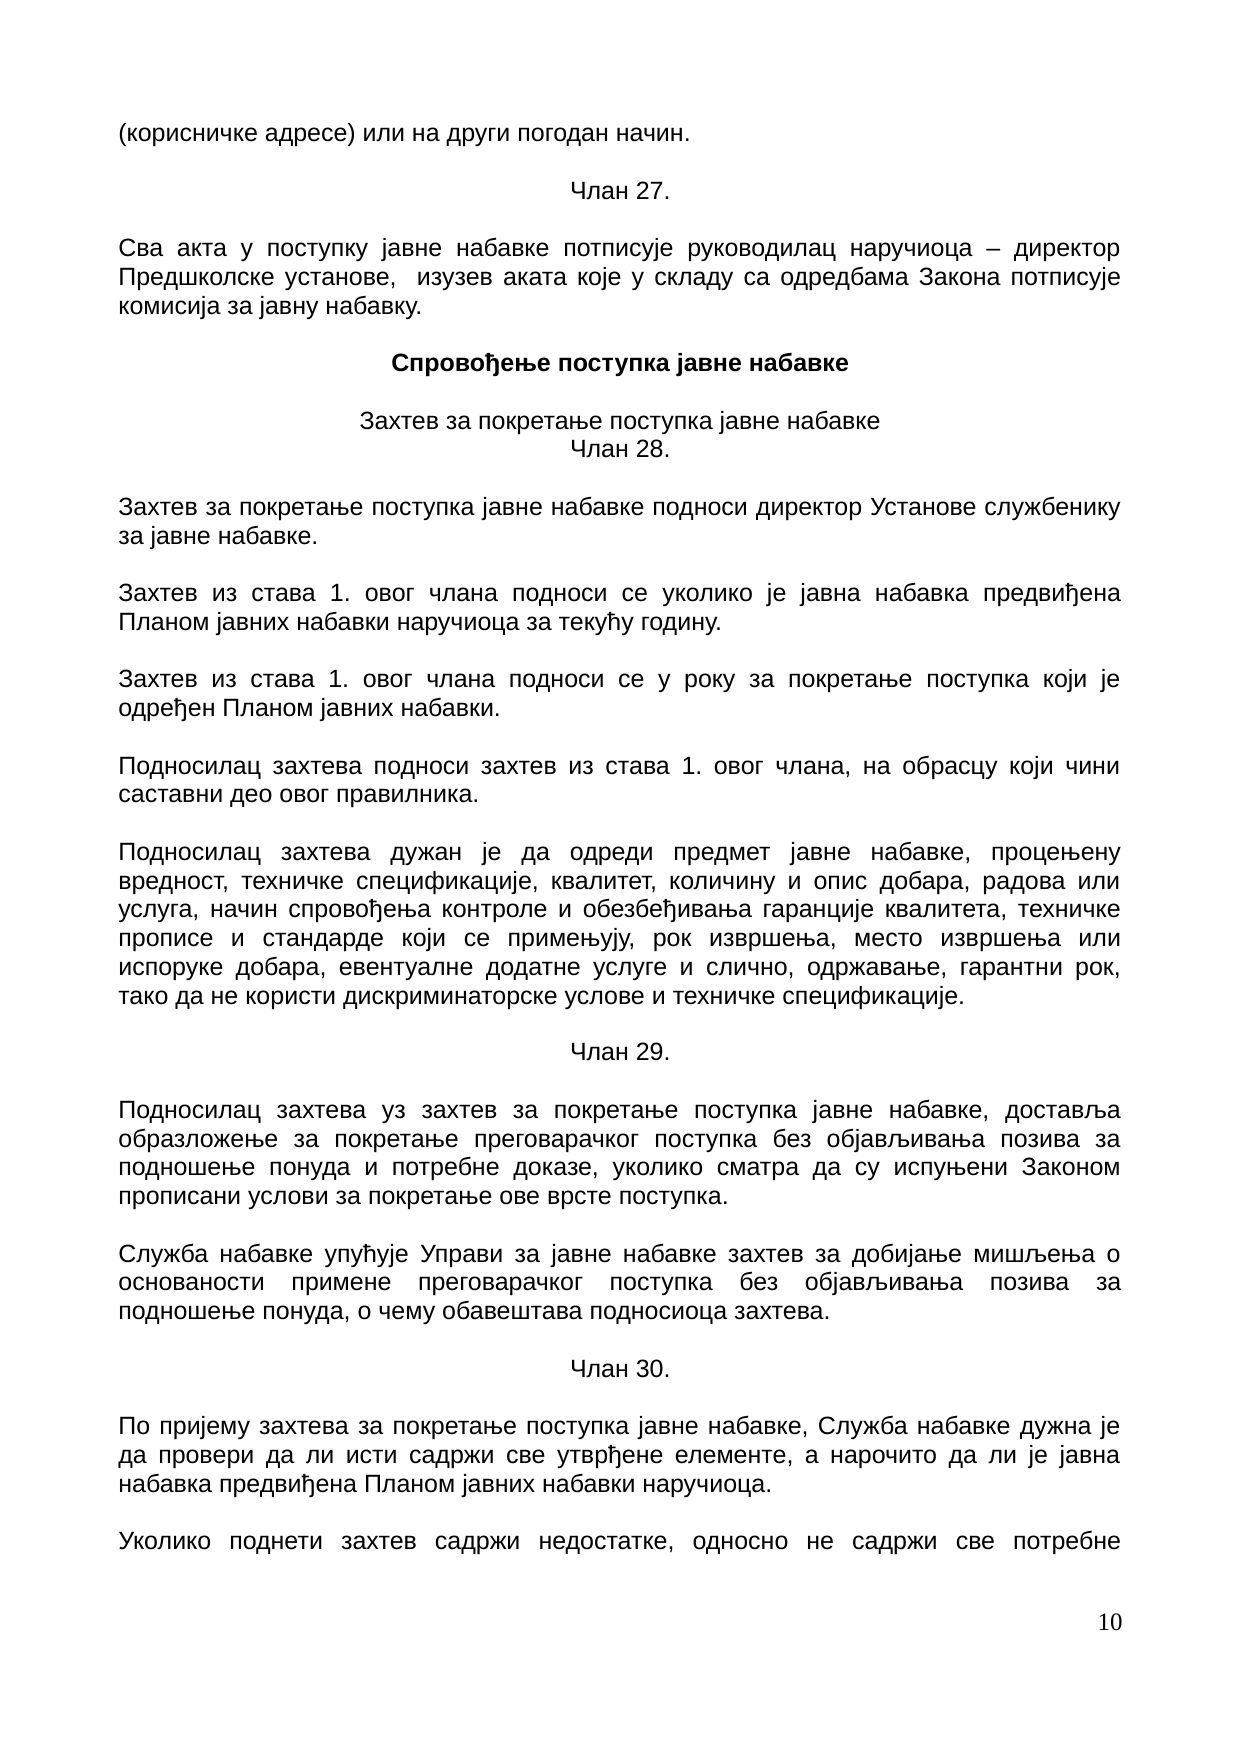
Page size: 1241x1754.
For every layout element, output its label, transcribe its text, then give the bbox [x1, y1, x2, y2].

text Члан 27. [118, 176, 1122, 204]
text Члан 28. [118, 434, 1122, 463]
text Захтев из става 1. овог члана подноси се уколико је јавна набавка предвиђена Планом јавних набавки наручиоца за текућу годину. [118, 578, 1122, 636]
text Члан 29. [118, 1037, 1122, 1066]
text Уколико поднети захтев садржи недостатке, односно не садржи све потребне [118, 1526, 1122, 1555]
text Захтев из става 1. овог члана подноси се у року за покретање поступка који је одређен Планом јавних набавки. [118, 664, 1122, 722]
text Спровођење поступка јавне набавке [118, 348, 1122, 377]
text По пријему захтева за покретање поступка јавне набавке, Служба набавке дужна је да провери да ли исти садржи све утврђене елементе, а нарочито да ли је јавна набавка предвиђена Планом јавних набавки наручиоца. [118, 1411, 1122, 1497]
text Захтев за покретање поступка јавне набавке [118, 406, 1122, 434]
text (корисничке адресе) или на други погодан начин. [118, 118, 1122, 147]
text Подносилац захтева дужан је да одреди предмет јавне набавке, процењену вредност, техничке спецификације, квалитет, количину и опис добара, радова или услуга, начин спровођења контроле и обезбеђивања гаранције квалитета, техничке прописе и стандарде који се примењују, рок извршења, место извршења или испоруке добара, евентуалне додатне услуге и слично, одржавање, гарантни рок, тако да не користи дискриминаторске услове и техничке спецификације. [118, 837, 1122, 1009]
text Подносилац захтева уз захтев за покретање поступка јавне набавке, доставља образложење за покретање преговарачког поступка без објављивања позива за подношење понуда и потребне доказе, уколико сматра да су испуњени Законом прописани услови за покретање ове врсте поступка. [118, 1095, 1122, 1210]
text Подносилац захтева подноси захтев из става 1. овог члана, на обрасцу који чини саставни део овог правилника. [118, 751, 1122, 808]
text Служба набавке упућује Управи за јавне набавке захтев за добијање мишљења о основаности примене преговарачког поступка без објављивања позива за подношење понуда, о чему обавештава подносиоца захтева. [118, 1239, 1122, 1325]
text Захтев за покретање поступка јавне набавке подноси директор Установе службенику за јавне набавке. [118, 492, 1122, 549]
text Члан 30. [118, 1354, 1122, 1382]
text Сва акта у поступку јавне набавке потписује руководилац наручиоца – директор Предшколске установе, изузев аката које у складу са одредбама Закона потписује комисија за јавну набавку. [118, 233, 1122, 319]
